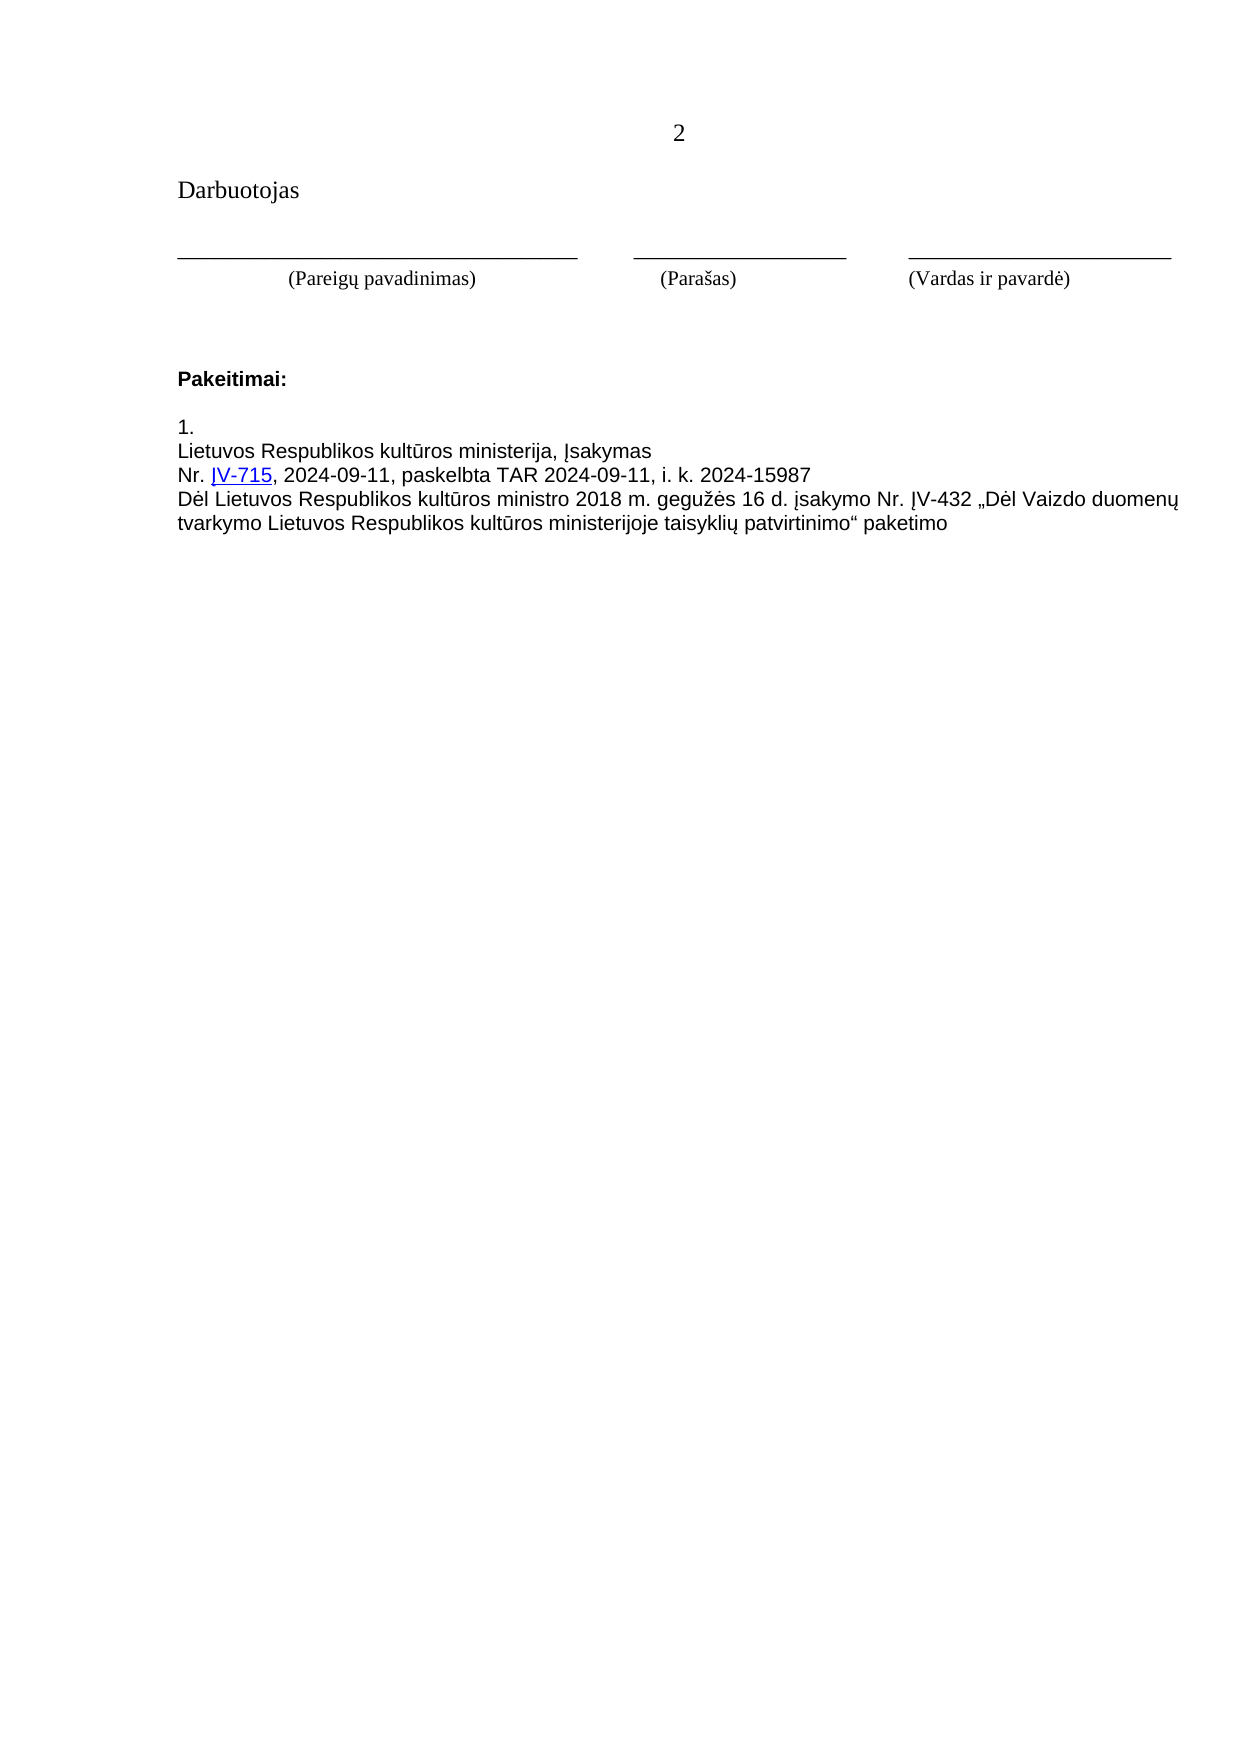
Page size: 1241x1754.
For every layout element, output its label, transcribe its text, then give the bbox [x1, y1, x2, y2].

text 1. [177, 415, 1181, 439]
text Dėl Lietuvos Respublikos kultūros ministro 2018 m. gegužės 16 d. įsakymo Nr. ĮV-432 „Dėl Vaizdo duomenų tvarkymo Lietuvos Respublikos kultūros ministerijoje taisyklių patvirtinimo“ paketimo [177, 487, 1181, 535]
text Nr. ĮV-715, 2024-09-11, paskelbta TAR 2024-09-11, i. k. 2024-15987 [177, 463, 1181, 487]
text Lietuvos Respublikos kultūros ministerija, Įsakymas [177, 439, 1181, 463]
text ________________________________ _________________ _____________________ [177, 233, 1181, 262]
text (Pareigų pavadinimas) (Parašas) (Vardas ir pavardė) [177, 262, 1181, 291]
text Darbuotojas [177, 176, 1181, 204]
text Pakeitimai: [177, 367, 1181, 391]
